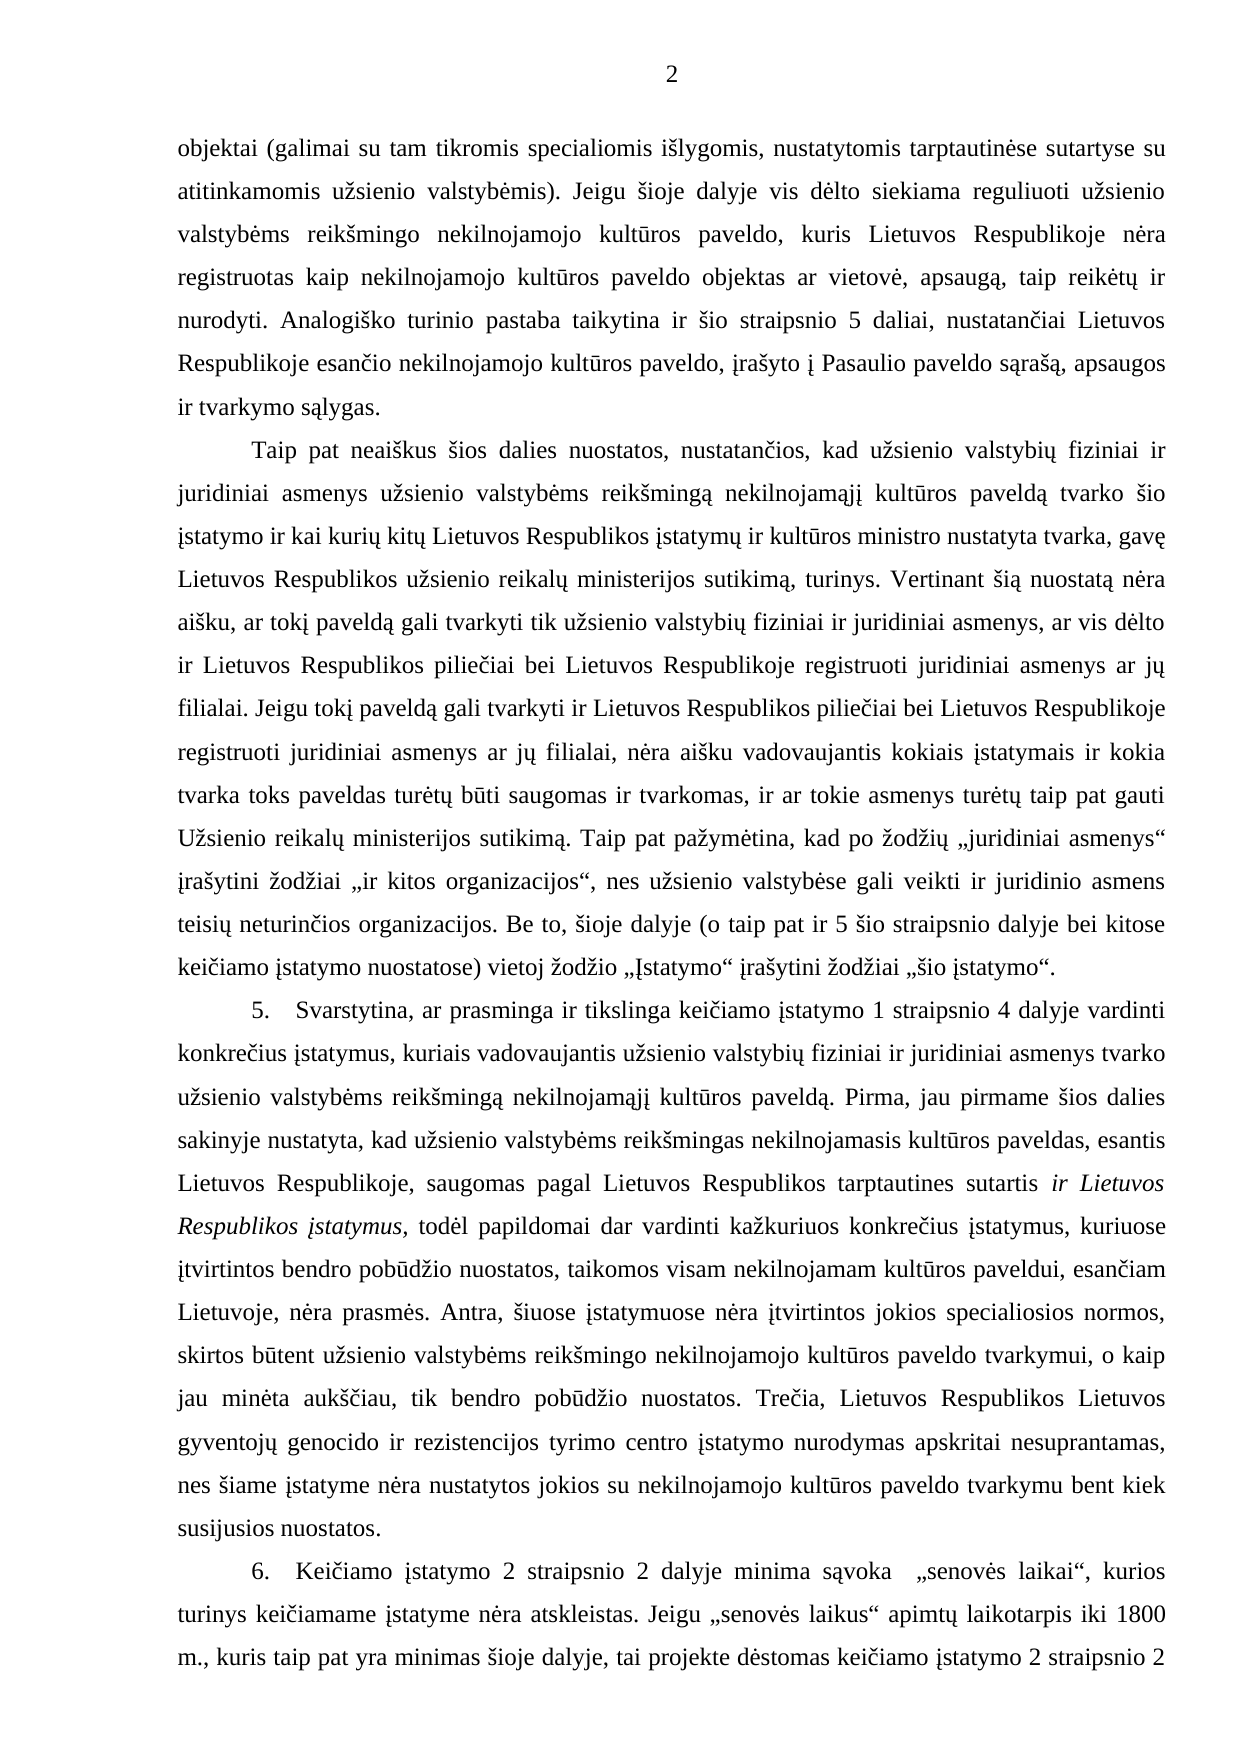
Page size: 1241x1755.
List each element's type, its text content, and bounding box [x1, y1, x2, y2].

list objektai (galimai su tam tikromis specialiomis išlygomis, nustatytomis tarptautinėse sutartyse su atitinkamomis užsienio valstybėmis). Jeigu šioje dalyje vis dėlto siekiama reguliuoti užsienio valstybėms reikšmingo nekilnojamojo kultūros paveldo, kuris Lietuvos Respublikoje nėra registruotas kaip nekilnojamojo kultūros paveldo objektas ar vietovė, apsaugą, taip reikėtų ir nurodyti. Analogiško turinio pastaba taikytina ir šio straipsnio 5 daliai, nustatančiai Lietuvos Respublikoje esančio nekilnojamojo kultūros paveldo, įrašyto į Pasaulio paveldo sąrašą, apsaugos ir tvarkymo sąlygas. [177, 133, 1167, 420]
text Taip pat neaiškus šios dalies nuostatos, nustatančios, kad užsienio valstybių fiziniai ir juridiniai asmenys užsienio valstybėms reikšmingą nekilnojamąjį kultūros paveldą tvarko šio įstatymo ir kai kurių kitų Lietuvos Respublikos įstatymų ir kultūros ministro nustatyta tvarka, gavę Lietuvos Respublikos užsienio reikalų ministerijos sutikimą, turinys. Vertinant šią nuostatą nėra aišku, ar tokį paveldą gali tvarkyti tik užsienio valstybių fiziniai ir juridiniai asmenys, ar vis dėlto ir Lietuvos Respublikos piliečiai bei Lietuvos Respublikoje registruoti juridiniai asmenys ar jų filialai. Jeigu tokį paveldą gali tvarkyti ir Lietuvos Respublikos piliečiai bei Lietuvos Respublikoje registruoti juridiniai asmenys ar jų filialai, nėra aišku vadovaujantis kokiais įstatymais ir kokia tvarka toks paveldas turėtų būti saugomas ir tvarkomas, ir ar tokie asmenys turėtų taip pat gauti Užsienio reikalų ministerijos sutikimą. Taip pat pažymėtina, kad po žodžių „juridiniai asmenys“ įrašytini žodžiai „ir kitos organizacijos“, nes užsienio valstybėse gali veikti ir juridinio asmens teisių neturinčios organizacijos. Be to, šioje dalyje (o taip pat ir 5 šio straipsnio dalyje bei kitose keičiamo įstatymo nuostatose) vietoj žodžio „Įstatymo“ įrašytini žodžiai „šio įstatymo“. [177, 435, 1167, 981]
list Keičiamo įstatymo 2 straipsnio 2 dalyje minima sąvoka „senovės laikai“, kurios turinys keičiamame įstatyme nėra atskleistas. Jeigu „senovės laikus“ apimtų laikotarpis iki 1800 m., kuris taip pat yra minimas šioje dalyje, tai projekte dėstomas keičiamo įstatymo 2 straipsnio 2 [177, 1556, 1167, 1671]
list Svarstytina, ar prasminga ir tikslinga keičiamo įstatymo 1 straipsnio 4 dalyje vardinti konkrečius įstatymus, kuriais vadovaujantis užsienio valstybių fiziniai ir juridiniai asmenys tvarko užsienio valstybėms reikšmingą nekilnojamąjį kultūros paveldą. Pirma, jau pirmame šios dalies sakinyje nustatyta, kad užsienio valstybėms reikšmingas nekilnojamasis kultūros paveldas, esantis Lietuvos Respublikoje, saugomas pagal Lietuvos Respublikos tarptautines sutartis ir Lietuvos Respublikos įstatymus, todėl papildomai dar vardinti kažkuriuos konkrečius įstatymus, kuriuose įtvirtintos bendro pobūdžio nuostatos, taikomos visam nekilnojamam kultūros paveldui, esančiam Lietuvoje, nėra prasmės. Antra, šiuose įstatymuose nėra įtvirtintos jokios specialiosios normos, skirtos būtent užsienio valstybėms reikšmingo nekilnojamojo kultūros paveldo tvarkymui, o kaip jau minėta aukščiau, tik bendro pobūdžio nuostatos. Trečia, Lietuvos Respublikos Lietuvos gyventojų genocido ir rezistencijos tyrimo centro įstatymo nurodymas apskritai nesuprantamas, nes šiame įstatyme nėra nustatytos jokios su nekilnojamojo kultūros paveldo tvarkymu bent kiek susijusios nuostatos. [177, 995, 1167, 1542]
